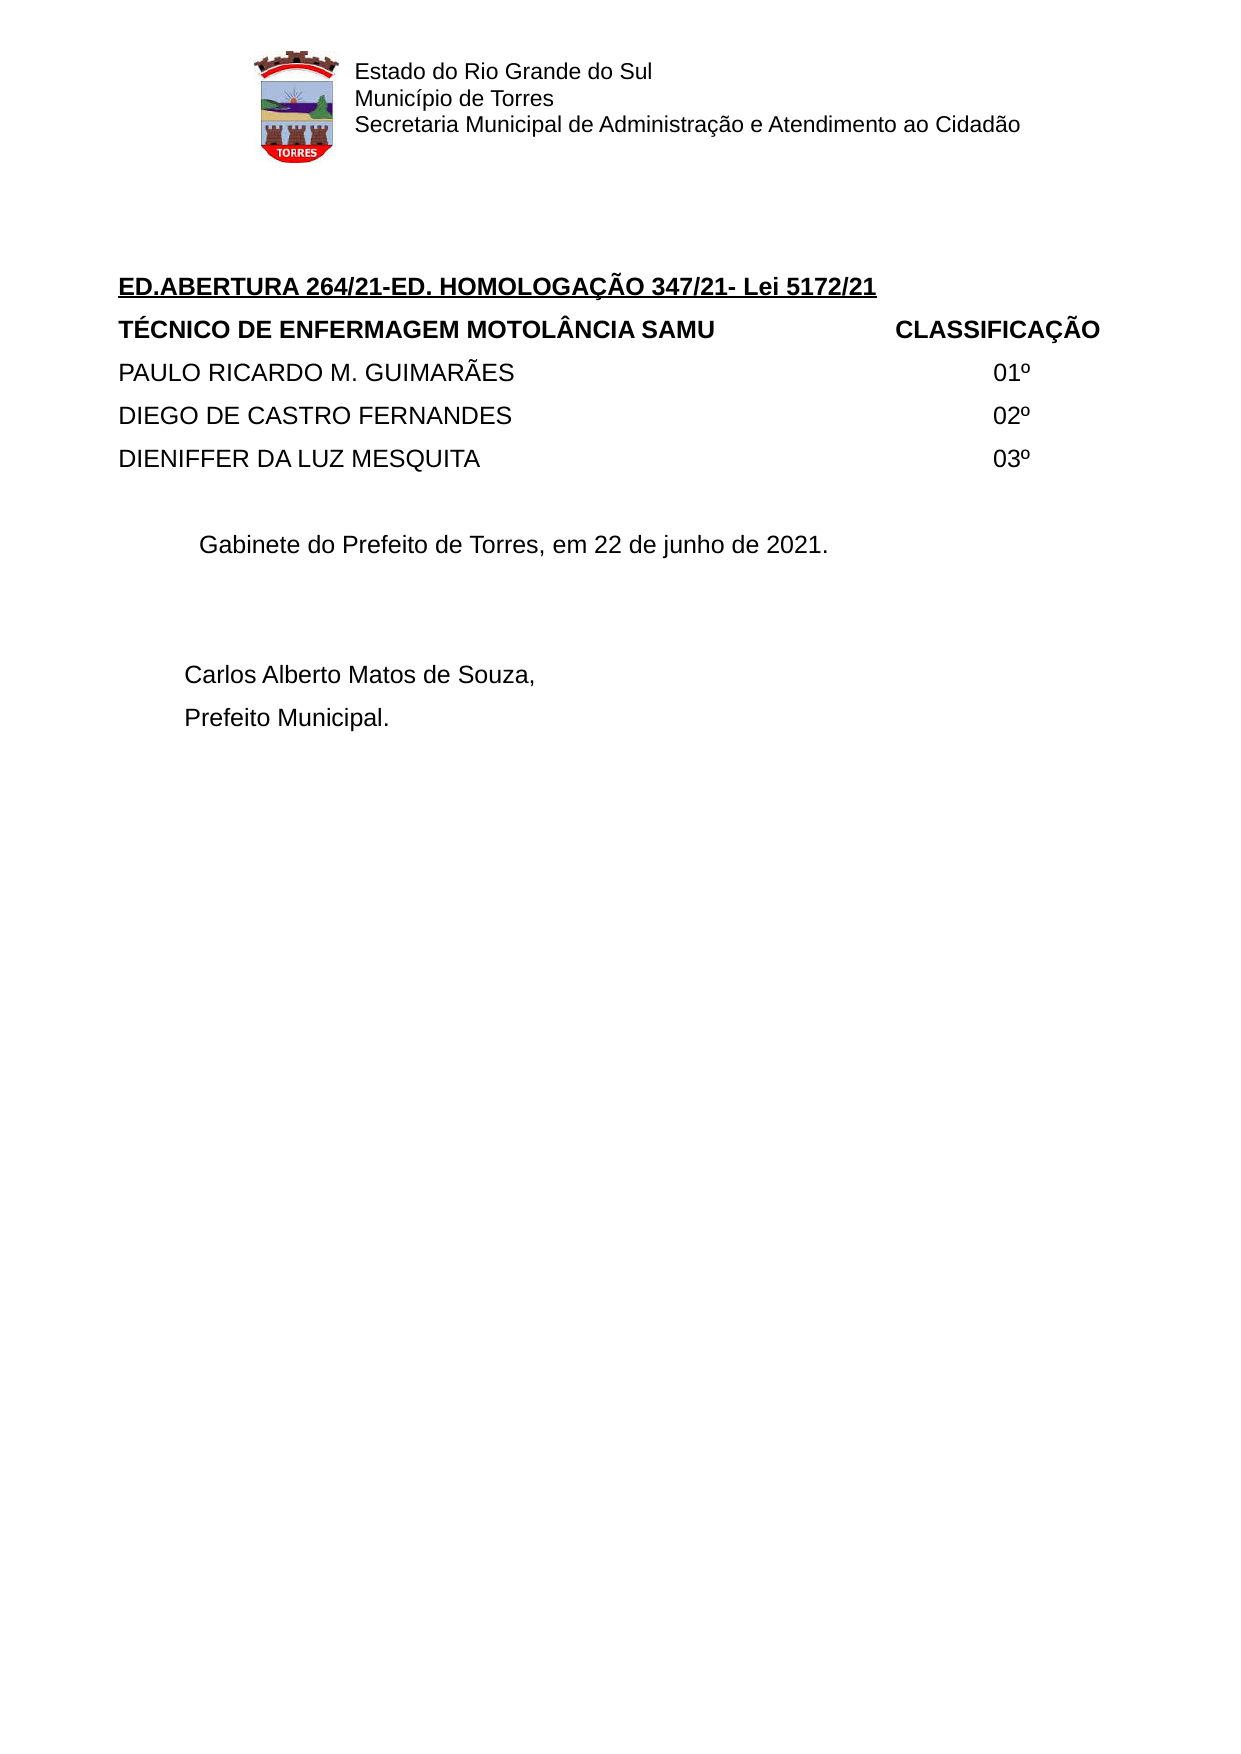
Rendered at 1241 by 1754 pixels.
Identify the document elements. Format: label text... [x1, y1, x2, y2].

text Carlos Alberto Matos de Souza, [177, 659, 1122, 688]
picture [253, 51, 339, 163]
text Prefeito Municipal. [177, 703, 1122, 731]
text PAULO RICARDO M. GUIMARÃES 01º [118, 358, 1122, 386]
text DIENIFFER DA LUZ MESQUITA 03º [118, 444, 1122, 473]
text DIEGO DE CASTRO FERNANDES 02º [118, 401, 1122, 429]
text TÉCNICO DE ENFERMAGEM MOTOLÂNCIA SAMU CLASSIFICAÇÃO [118, 314, 1122, 343]
text ED.ABERTURA 264/21-ED. HOMOLOGAÇÃO 347/21- Lei 5172/21 [118, 271, 1122, 300]
text Gabinete do Prefeito de Torres, em 22 de junho de 2021. [118, 530, 1122, 559]
